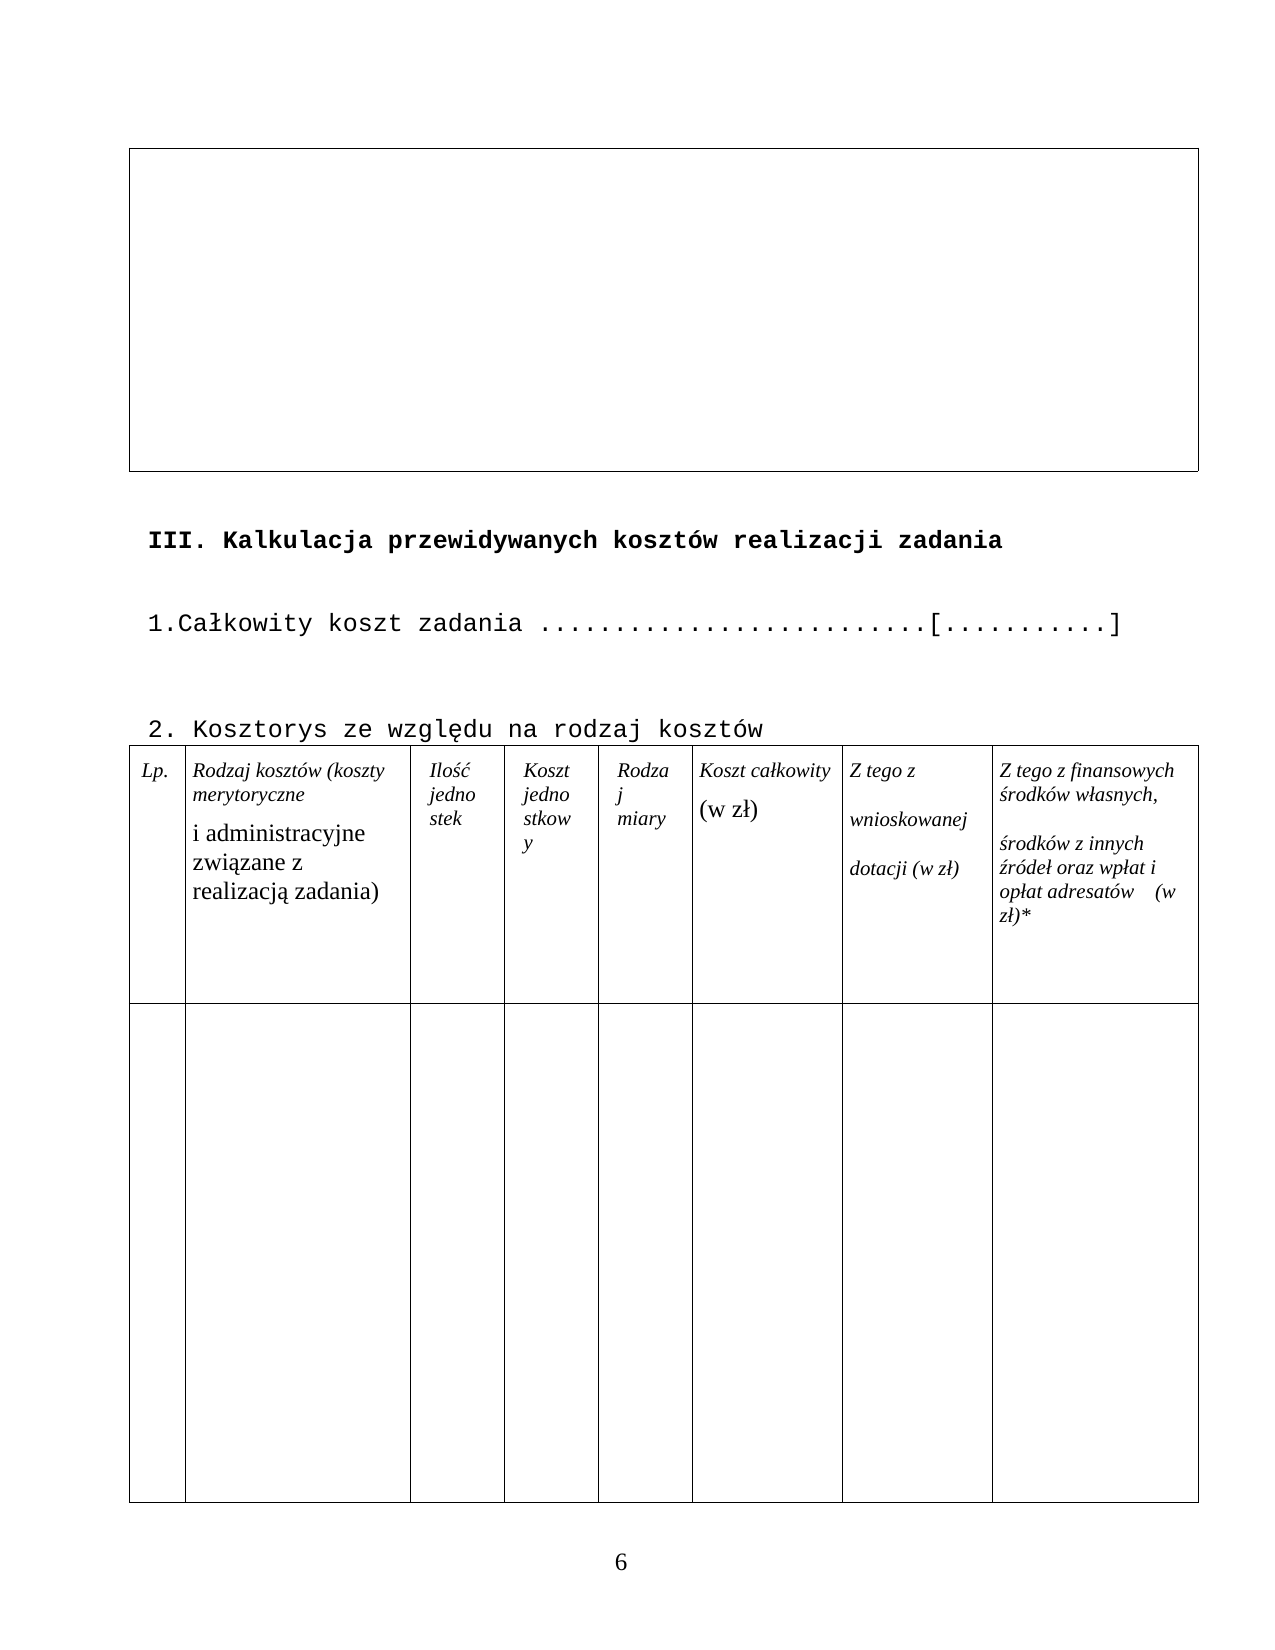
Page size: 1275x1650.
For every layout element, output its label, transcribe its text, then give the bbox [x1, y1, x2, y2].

table_header Z tego z wnioskowanej dotacji (w zł) [843, 746, 992, 1003]
table_header Rodzaj kosztów (koszty merytoryczne i administracyjne związane z realizacją zadania) [186, 746, 410, 1003]
table_header Koszt całkowity (w zł) [693, 746, 842, 1003]
table_cell [693, 1004, 842, 1502]
table_cell [505, 1004, 598, 1502]
text 1.Całkowity koszt zadania ..........................[...........] [148, 610, 1127, 638]
table_cell [599, 1004, 692, 1502]
text 2. Kosztorys ze względu na rodzaj kosztów [148, 717, 1127, 745]
table_header Lp. [130, 746, 185, 1003]
table_header [130, 149, 1198, 471]
table_cell [993, 1004, 1198, 1502]
table_cell [411, 1004, 504, 1502]
text III. Kalkulacja przewidywanych kosztów realizacji zadania [148, 528, 1127, 556]
table_cell [130, 1004, 185, 1502]
table_cell [186, 1004, 410, 1502]
table_header Z tego z finansowych środków własnych, środków z innych źródeł oraz wpłat i opłat adresatów (w zł)* [993, 746, 1198, 1003]
table_header Koszt jednostkowy [505, 746, 598, 1003]
table_header Rodzaj miary [599, 746, 692, 1003]
table_header Ilość jednostek [411, 746, 504, 1003]
table_cell [843, 1004, 992, 1502]
